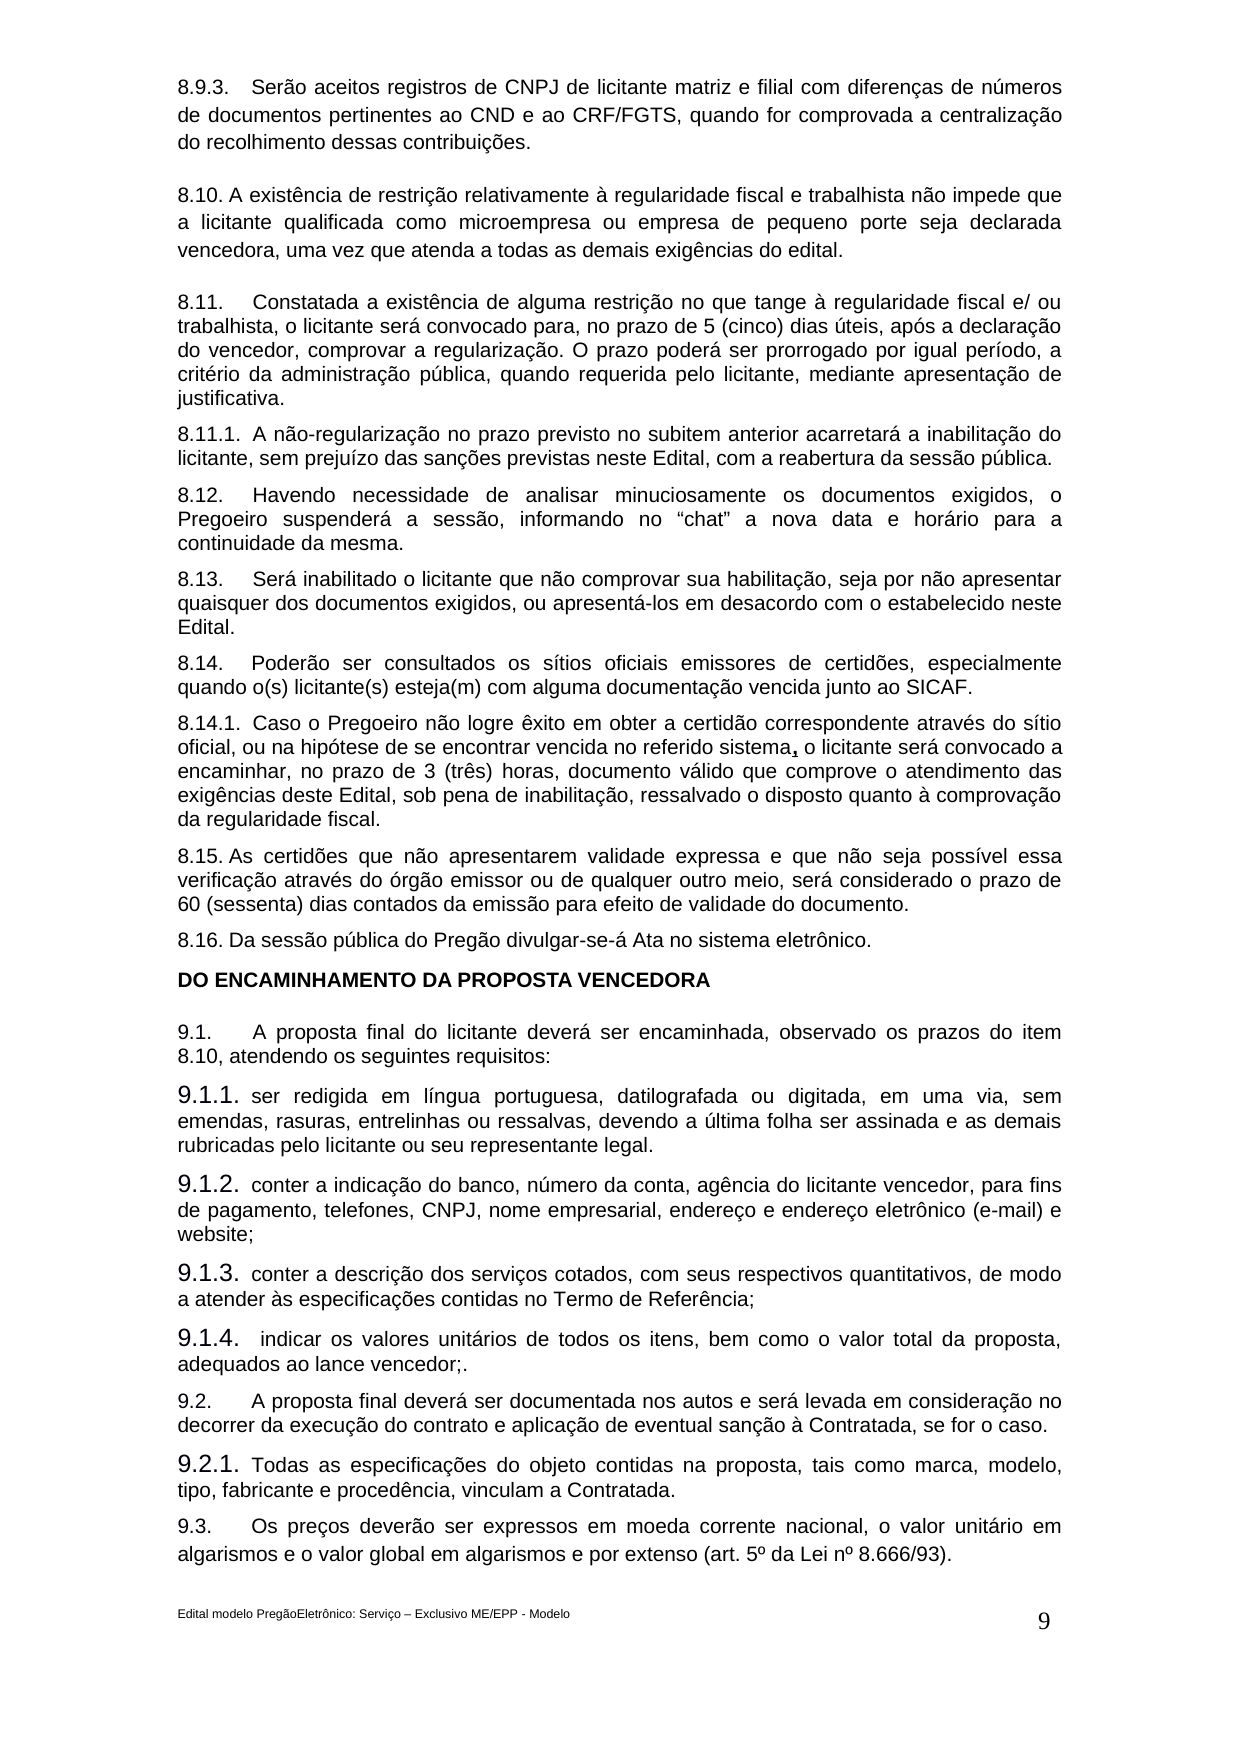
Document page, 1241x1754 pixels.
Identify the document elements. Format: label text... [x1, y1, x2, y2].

list A proposta final deverá ser documentada nos autos e será levada em consideração no decorrer da execução do contrato e aplicação de eventual sanção à Contratada, se for o caso. [177, 1388, 1063, 1436]
list A não-regularização no prazo previsto no subitem anterior acarretará a inabilitação do licitante, sem prejuízo das sanções previstas neste Edital, com a reabertura da sessão pública. [177, 422, 1063, 470]
list Havendo necessidade de analisar minuciosamente os documentos exigidos, o Pregoeiro suspenderá a sessão, informando no “chat” a nova data e horário para a continuidade da mesma. [177, 482, 1063, 554]
list Será inabilitado o licitante que não comprovar sua habilitação, seja por não apresentar quaisquer dos documentos exigidos, ou apresentá-los em desacordo com o estabelecido neste Edital. [177, 567, 1063, 638]
subtitle DO ENCAMINHAMENTO DA PROPOSTA VENCEDORA [177, 968, 1065, 992]
list As certidões que não apresentarem validade expressa e que não seja possível essa verificação através do órgão emissor ou de qualquer outro meio, será considerado o prazo de 60 (sessenta) dias contados da emissão para efeito de validade do documento. [177, 843, 1063, 915]
list ser redigida em língua portuguesa, datilografada ou digitada, em uma via, sem emendas, rasuras, entrelinhas ou ressalvas, devendo a última folha ser assinada e as demais rubricadas pelo licitante ou seu representante legal. [177, 1080, 1063, 1157]
list A proposta final do licitante deverá ser encaminhada, observado os prazos do item 8.10, atendendo os seguintes requisitos: [177, 1020, 1063, 1068]
list conter a indicação do banco, número da conta, agência do licitante vencedor, para fins de pagamento, telefones, CNPJ, nome empresarial, endereço e endereço eletrônico (e-mail) e website; [177, 1169, 1063, 1246]
list Os preços deverão ser expressos em moeda corrente nacional, o valor unitário em algarismos e o valor global em algarismos e por extenso (art. 5º da Lei nº 8.666/93). [177, 1514, 1063, 1566]
list A existência de restrição relativamente à regularidade fiscal e trabalhista não impede que a licitante qualificada como microempresa ou empresa de pequeno porte seja declarada vencedora, uma vez que atenda a todas as demais exigências do edital. [177, 182, 1063, 261]
list indicar os valores unitários de todos os itens, bem como o valor total da proposta, adequados ao lance vencedor;. [177, 1323, 1063, 1376]
list Todas as especificações do objeto contidas na proposta, tais como marca, modelo, tipo, fabricante e procedência, vinculam a Contratada. [177, 1449, 1063, 1502]
list Constatada a existência de alguma restrição no que tange à regularidade fiscal e/ ou trabalhista, o licitante será convocado para, no prazo de 5 (cinco) dias úteis, após a declaração do vencedor, comprovar a regularização. O prazo poderá ser prorrogado por igual período, a critério da administração pública, quando requerida pelo licitante, mediante apresentação de justificativa. [177, 290, 1063, 410]
list Serão aceitos registros de CNPJ de licitante matriz e filial com diferenças de números de documentos pertinentes ao CND e ao CRF/FGTS, quando for comprovada a centralização do recolhimento dessas contribuições. [177, 75, 1063, 154]
list Da sessão pública do Pregão divulgar-se-á Ata no sistema eletrônico. [177, 928, 1063, 952]
list Caso o Pregoeiro não logre êxito em obter a certidão correspondente através do sítio oficial, ou na hipótese de se encontrar vencida no referido sistema, o licitante será convocado a encaminhar, no prazo de 3 (três) horas, documento válido que comprove o atendimento das exigências deste Edital, sob pena de inabilitação, ressalvado o disposto quanto à comprovação da regularidade fiscal. [177, 711, 1063, 831]
list Poderão ser consultados os sítios oficiais emissores de certidões, especialmente quando o(s) licitante(s) esteja(m) com alguma documentação vencida junto ao SICAF. [177, 651, 1063, 699]
list conter a descrição dos serviços cotados, com seus respectivos quantitativos, de modo a atender às especificações contidas no Termo de Referência; [177, 1258, 1063, 1311]
